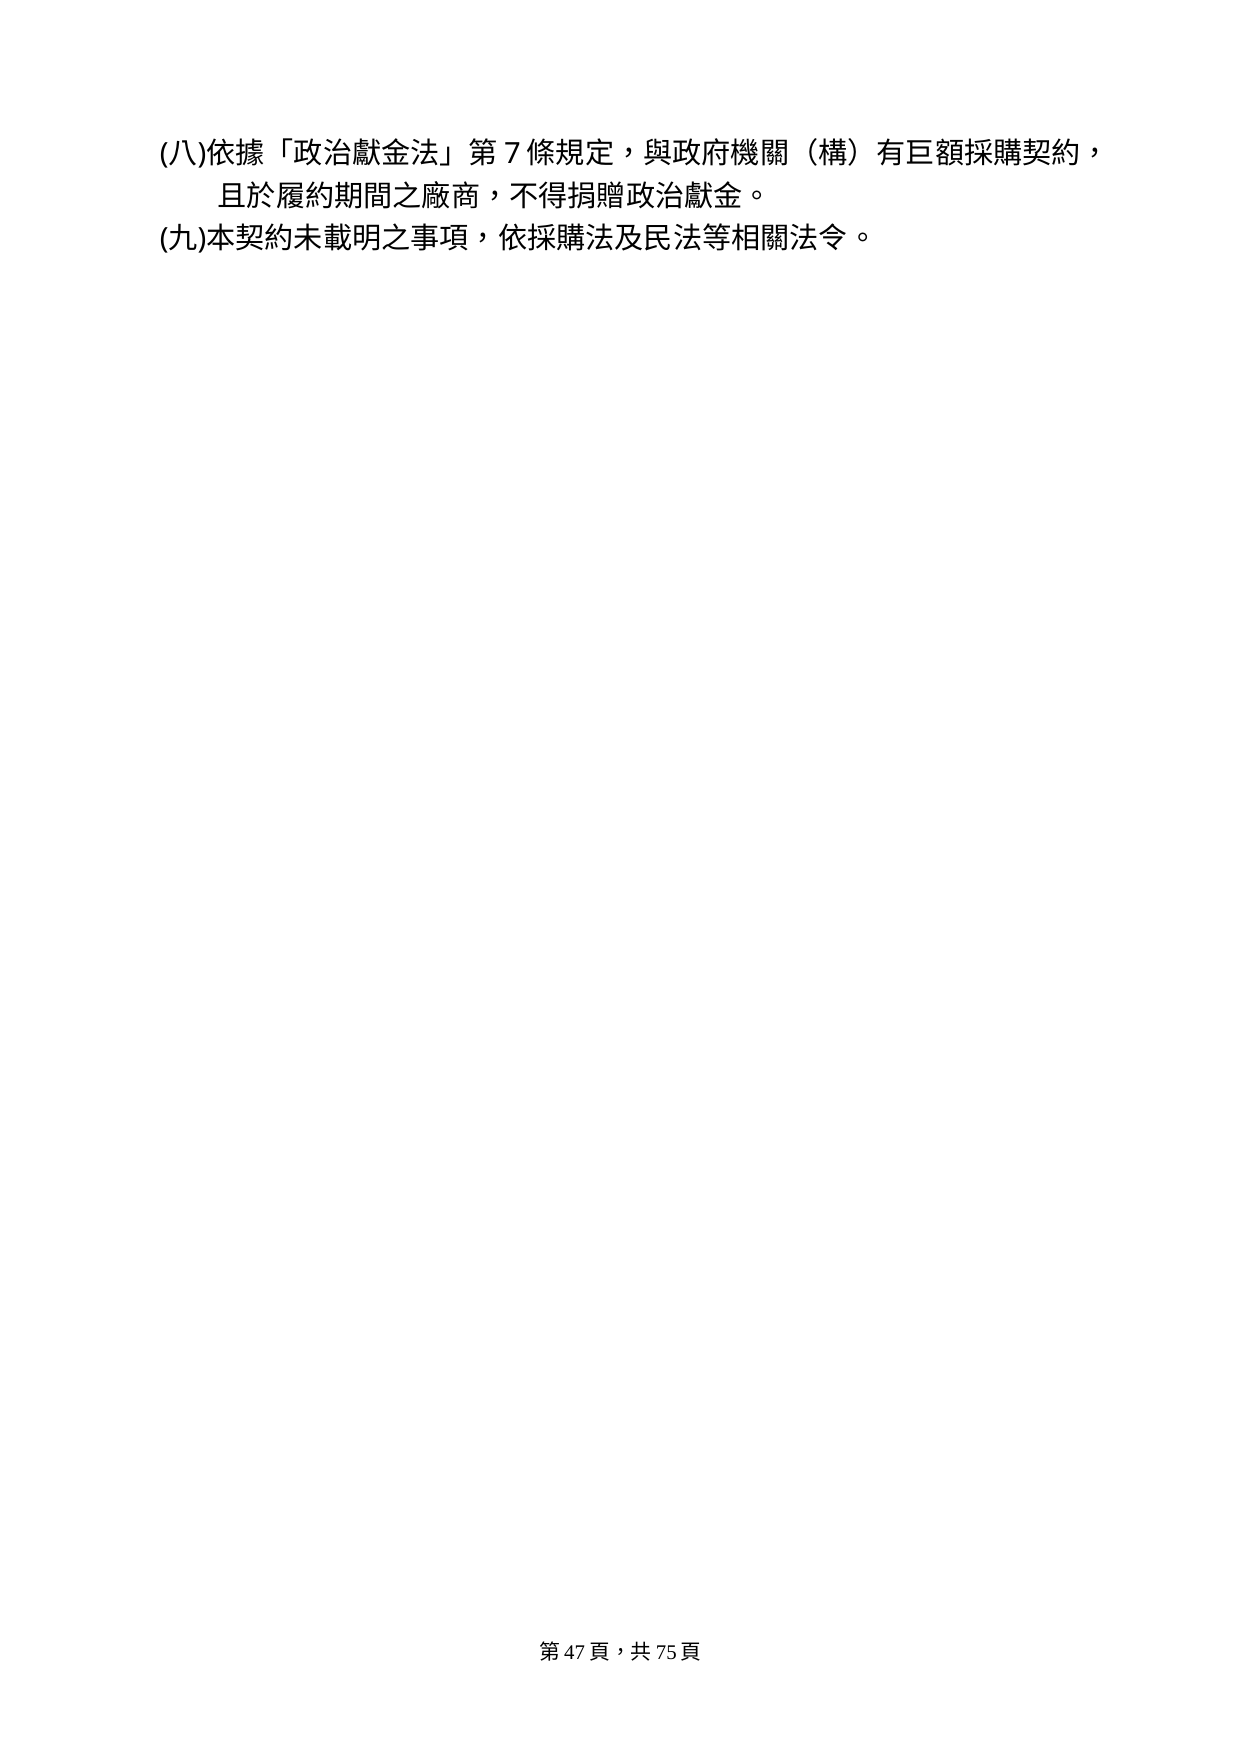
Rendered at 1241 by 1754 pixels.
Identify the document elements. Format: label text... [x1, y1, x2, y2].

text (九)本契約未載明之事項，依採購法及民法等相關法令。 [159, 214, 1110, 257]
text (八)依據「政治獻金法」第7條規定，與政府機關（構）有巨額採購契約，且於履約期間之廠商，不得捐贈政治獻金。 [159, 130, 1110, 214]
